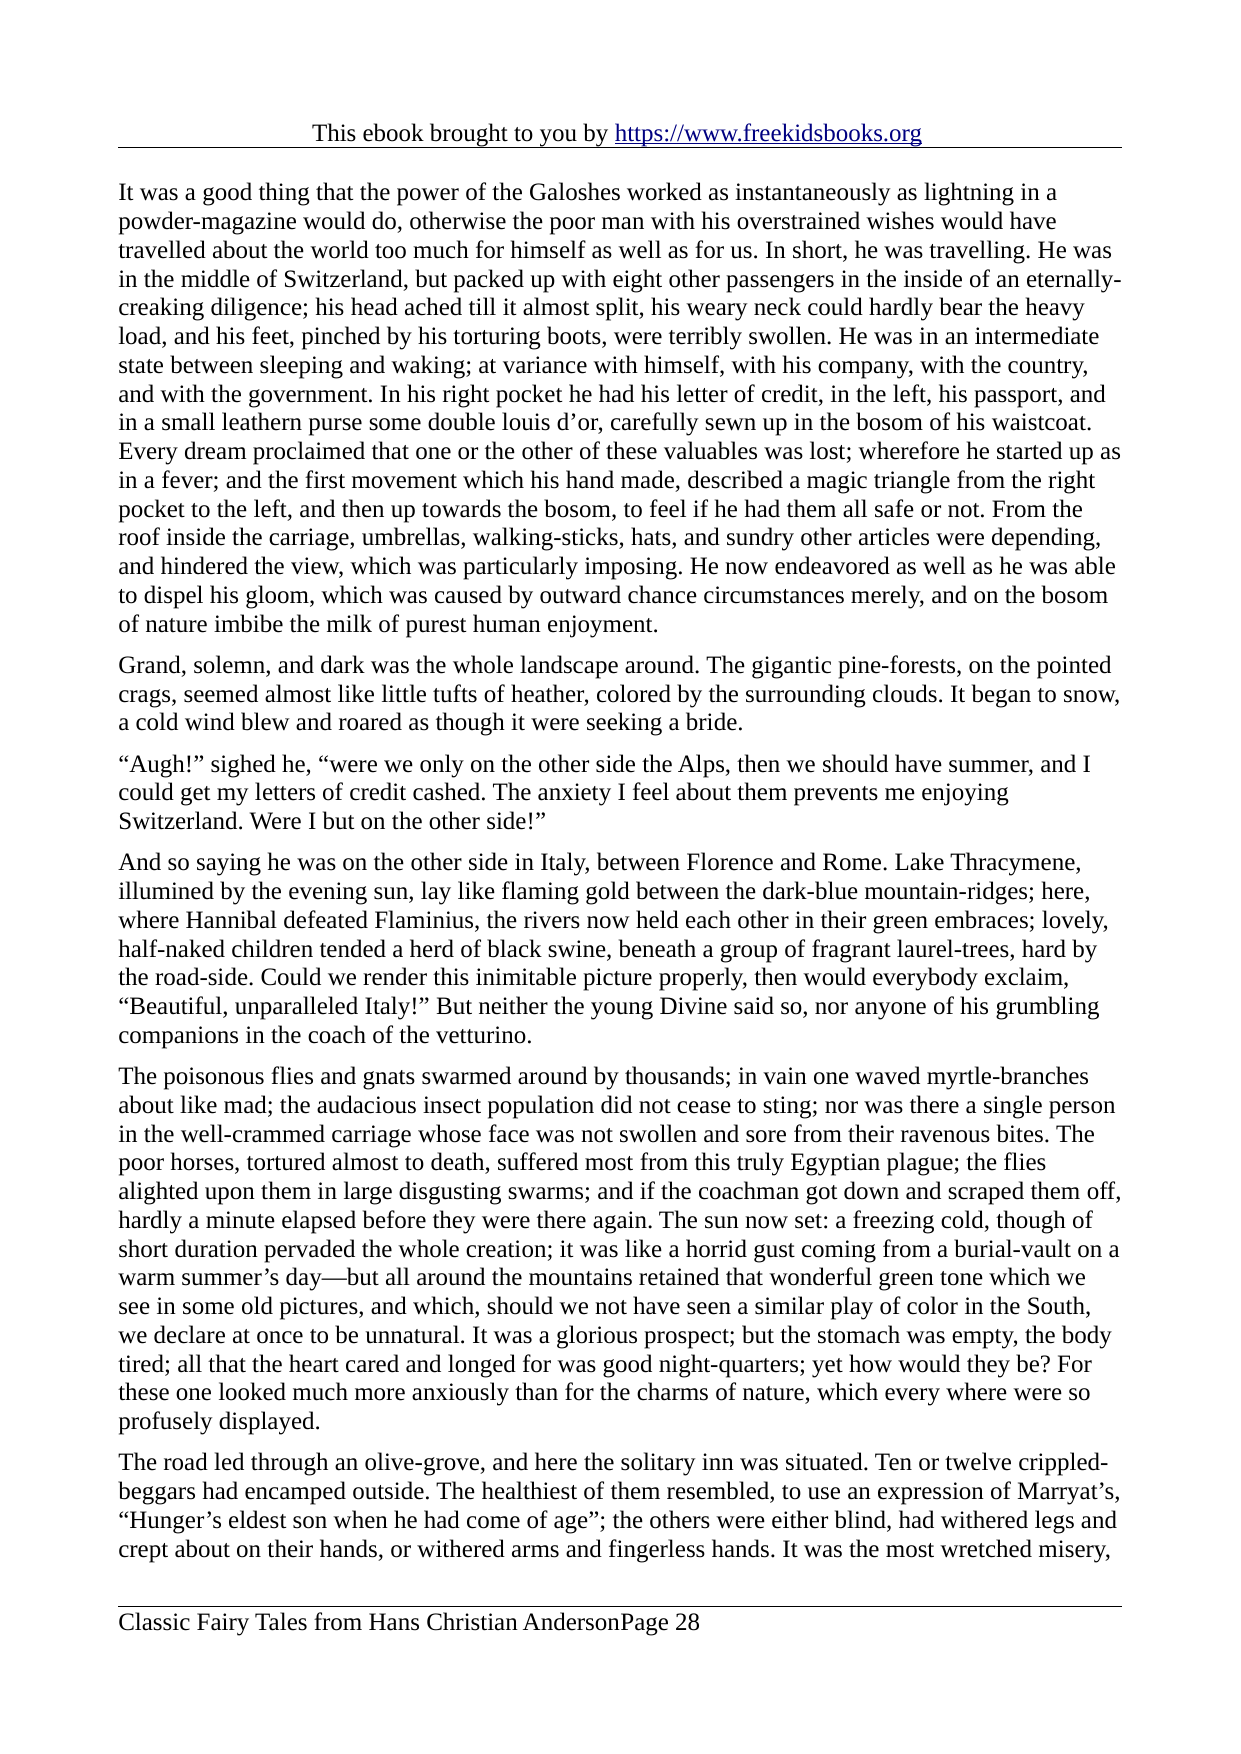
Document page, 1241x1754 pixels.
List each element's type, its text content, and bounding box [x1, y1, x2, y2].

text Grand, solemn, and dark was the whole landscape around. The gigantic pine-forests, on the pointed crags, seemed almost like little tufts of heather, colored by the surrounding clouds. It began to snow, a cold wind blew and roared as though it were seeking a bride. [118, 650, 1122, 736]
text The poisonous flies and gnats swarmed around by thousands; in vain one waved myrtle-branches about like mad; the audacious insect population did not cease to sting; nor was there a single person in the well-crammed carriage whose face was not swollen and sore from their ravenous bites. The poor horses, tortured almost to death, suffered most from this truly Egyptian plague; the flies alighted upon them in large disgusting swarms; and if the coachman got down and scraped them off, hardly a minute elapsed before they were there again. The sun now set: a freezing cold, though of short duration pervaded the whole creation; it was like a horrid gust coming from a burial-vault on a warm summer’s day—but all around the mountains retained that wonderful green tone which we see in some old pictures, and which, should we not have seen a similar play of color in the South, we declare at once to be unnatural. It was a glorious prospect; but the stomach was empty, the body tired; all that the heart cared and longed for was good night-quarters; yet how would they be? For these one looked much more anxiously than for the charms of nature, which every where were so profusely displayed. [118, 1061, 1122, 1435]
text The road led through an olive-grove, and here the solitary inn was situated. Ten or twelve crippled-beggars had encamped outside. The healthiest of them resembled, to use an expression of Marryat’s, “Hunger’s eldest son when he had come of age”; the others were either blind, had withered legs and crept about on their hands, or withered arms and fingerless hands. It was the most wretched misery, [118, 1447, 1122, 1562]
text It was a good thing that the power of the Galoshes worked as instantaneously as lightning in a powder-magazine would do, otherwise the poor man with his overstrained wishes would have travelled about the world too much for himself as well as for us. In short, he was travelling. He was in the middle of Switzerland, but packed up with eight other passengers in the inside of an eternally-creaking diligence; his head ached till it almost split, his weary neck could hardly bear the heavy load, and his feet, pinched by his torturing boots, were terribly swollen. He was in an intermediate state between sleeping and waking; at variance with himself, with his company, with the country, and with the government. In his right pocket he had his letter of credit, in the left, his passport, and in a small leathern purse some double louis d’or, carefully sewn up in the bosom of his waistcoat. Every dream proclaimed that one or the other of these valuables was lost; wherefore he started up as in a fever; and the first movement which his hand made, described a magic triangle from the right pocket to the left, and then up towards the bosom, to feel if he had them all safe or not. From the roof inside the carriage, umbrellas, walking-sticks, hats, and sundry other articles were depending, and hindered the view, which was particularly imposing. He now endeavored as well as he was able to dispel his gloom, which was caused by outward chance circumstances merely, and on the bosom of nature imbibe the milk of purest human enjoyment. [118, 177, 1122, 637]
text And so saying he was on the other side in Italy, between Florence and Rome. Lake Thracymene, illumined by the evening sun, lay like flaming gold between the dark-blue mountain-ridges; here, where Hannibal defeated Flaminius, the rivers now held each other in their green embraces; lovely, half-naked children tended a herd of black swine, beneath a group of fragrant laurel-trees, hard by the road-side. Could we render this inimitable picture properly, then would everybody exclaim, “Beautiful, unparalleled Italy!” But neither the young Divine said so, nor anyone of his grumbling companions in the coach of the vetturino. [118, 847, 1122, 1049]
text “Augh!” sighed he, “were we only on the other side the Alps, then we should have summer, and I could get my letters of credit cashed. The anxiety I feel about them prevents me enjoying Switzerland. Were I but on the other side!” [118, 749, 1122, 835]
